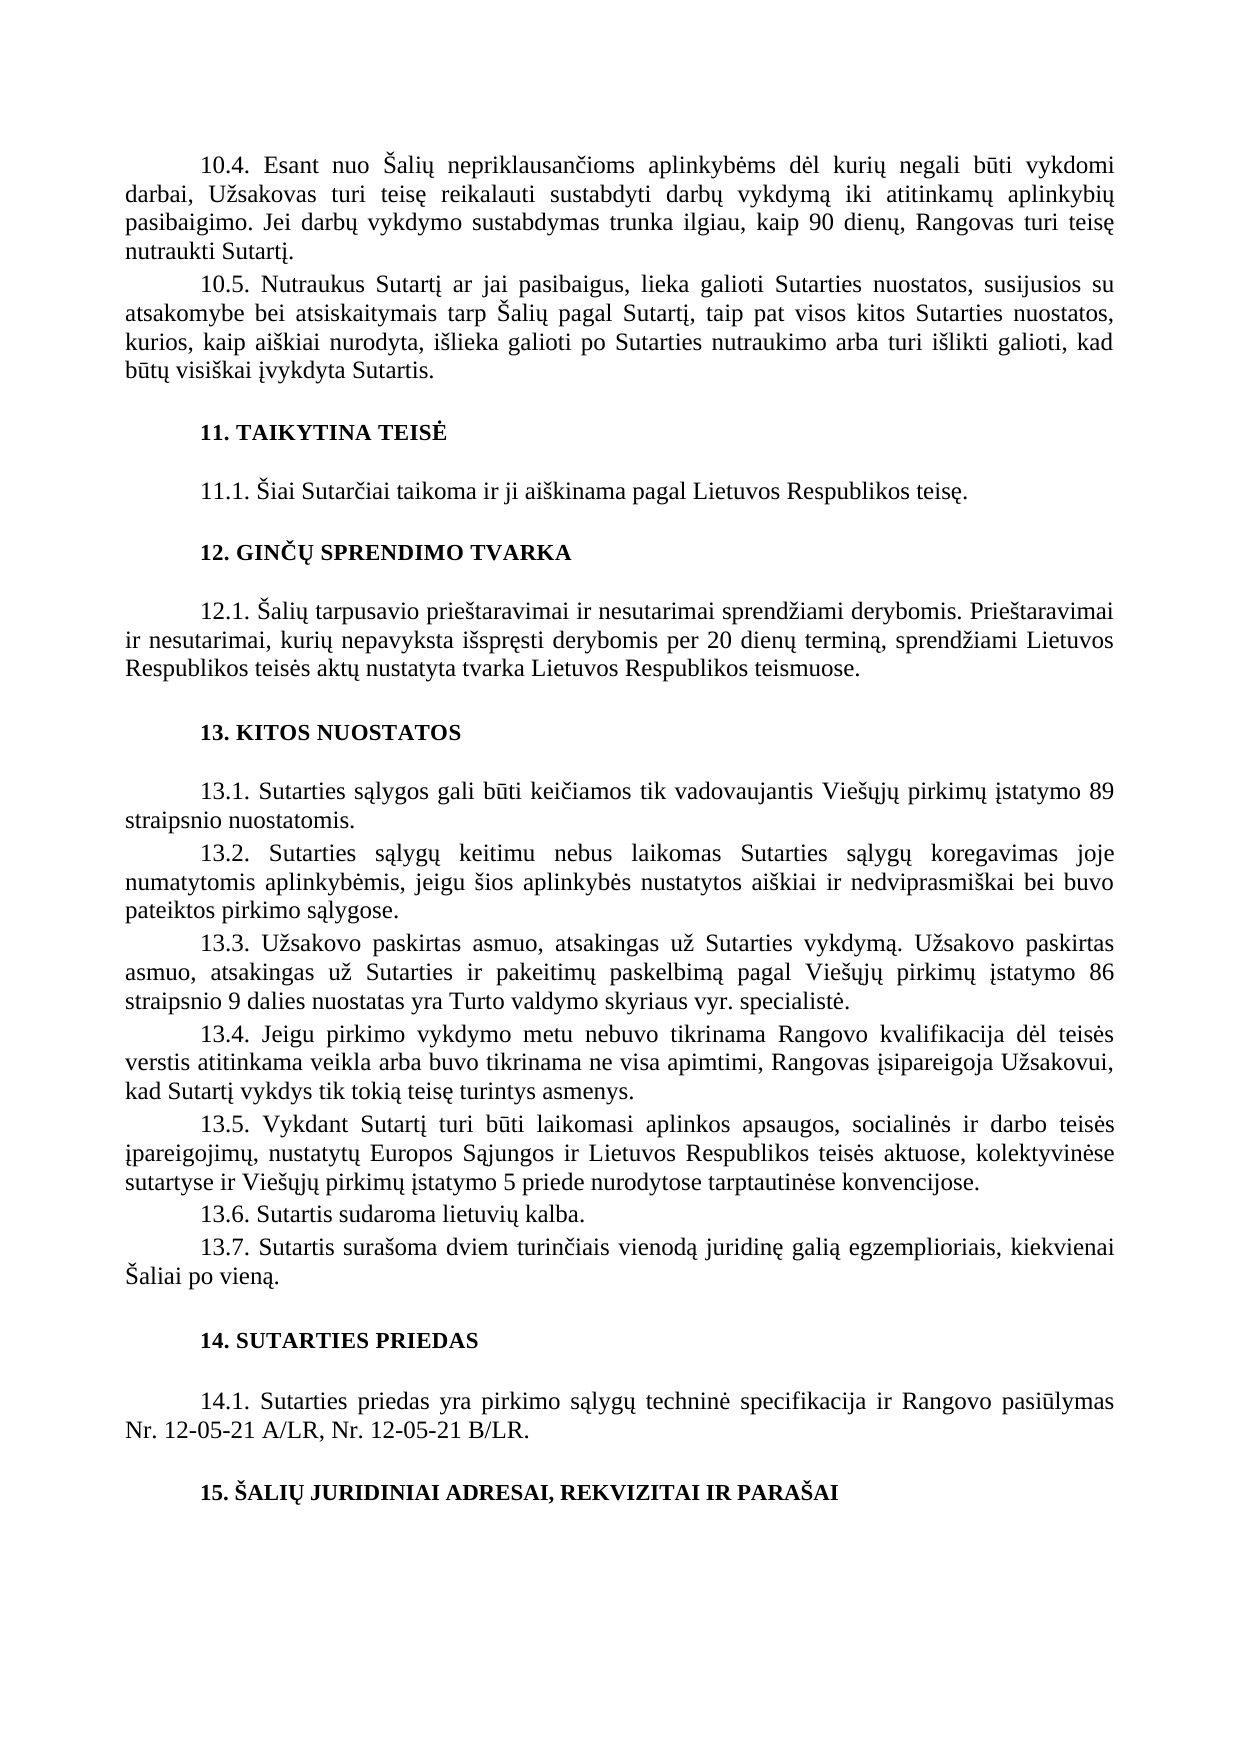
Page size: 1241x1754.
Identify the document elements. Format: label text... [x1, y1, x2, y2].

text 13.3. Užsakovo paskirtas asmuo, atsakingas už Sutarties vykdymą. Užsakovo paskirtas asmuo, atsakingas už Sutarties ir pakeitimų paskelbimą pagal Viešųjų pirkimų įstatymo 86 straipsnio 9 dalies nuostatas yra Turto valdymo skyriaus vyr. specialistė. [125, 928, 1115, 1014]
text 12.1. Šalių tarpusavio prieštaravimai ir nesutarimai sprendžiami derybomis. Prieštaravimai ir nesutarimai, kurių nepavyksta išspręsti derybomis per 20 dienų terminą, sprendžiami Lietuvos Respublikos teisės aktų nustatyta tvarka Lietuvos Respublikos teismuose. [125, 596, 1115, 682]
subtitle 13. KITOS NUOSTATOS [125, 719, 1115, 746]
text 13.6. Sutartis sudaroma lietuvių kalba. [125, 1199, 1115, 1228]
text 13.5. Vykdant Sutartį turi būti laikomasi aplinkos apsaugos, socialinės ir darbo teisės įpareigojimų, nustatytų Europos Sąjungos ir Lietuvos Respublikos teisės aktuose, kolektyvinėse sutartyse ir Viešųjų pirkimų įstatymo 5 priede nurodytose tarptautinėse konvencijose. [125, 1109, 1115, 1195]
text 10.4. Esant nuo Šalių nepriklausančioms aplinkybėms dėl kurių negali būti vykdomi darbai, Užsakovas turi teisę reikalauti sustabdyti darbų vykdymą iki atitinkamų aplinkybių pasibaigimo. Jei darbų vykdymo sustabdymas trunka ilgiau, kaip 90 dienų, Rangovas turi teisę nutraukti Sutartį. [125, 150, 1115, 265]
table_header [114, 1566, 597, 1604]
text 13.1. Sutarties sąlygos gali būti keičiamos tik vadovaujantis Viešųjų pirkimų įstatymo 89 straipsnio nuostatomis. [125, 776, 1115, 834]
table_header [597, 1566, 1113, 1604]
text 10.5. Nutraukus Sutartį ar jai pasibaigus, lieka galioti Sutarties nuostatos, susijusios su atsakomybe bei atsiskaitymais tarp Šalių pagal Sutartį, taip pat visos kitos Sutarties nuostatos, kurios, kaip aiškiai nurodyta, išlieka galioti po Sutarties nutraukimo arba turi išlikti galioti, kad būtų visiškai įvykdyta Sutartis. [125, 269, 1115, 384]
subtitle 12. GINČŲ SPRENDIMO TVARKA [125, 539, 1115, 566]
subtitle 14. SUTARTIES PRIEDAS [125, 1327, 1115, 1353]
text 13.2. Sutarties sąlygų keitimu nebus laikomas Sutarties sąlygų koregavimas joje numatytomis aplinkybėmis, jeigu šios aplinkybės nustatytos aiškiai ir nedviprasmiškai bei buvo pateiktos pirkimo sąlygose. [125, 838, 1115, 924]
text 14.1. Sutarties priedas yra pirkimo sąlygų techninė specifikacija ir Rangovo pasiūlymas Nr. 12-05-21 A/LR, Nr. 12-05-21 B/LR. [125, 1386, 1115, 1444]
text 11.1. Šiai Sutarčiai taikoma ir ji aiškinama pagal Lietuvos Respublikos teisę. [125, 476, 1115, 504]
subtitle 11. TAIKYTINA TEISĖ [125, 419, 1115, 445]
text 13.7. Sutartis surašoma dviem turinčiais vienodą juridinę galią egzemplioriais, kiekvienai Šaliai po vieną. [125, 1232, 1115, 1290]
text 15. Šalių juridiniai adresai, rekvizitai ir parašai [125, 1478, 1115, 1505]
text 13.4. Jeigu pirkimo vykdymo metu nebuvo tikrinama Rangovo kvalifikacija dėl teisės verstis atitinkama veikla arba buvo tikrinama ne visa apimtimi, Rangovas įsipareigoja Užsakovui, kad Sutartį vykdys tik tokią teisę turintys asmenys. [125, 1019, 1115, 1105]
